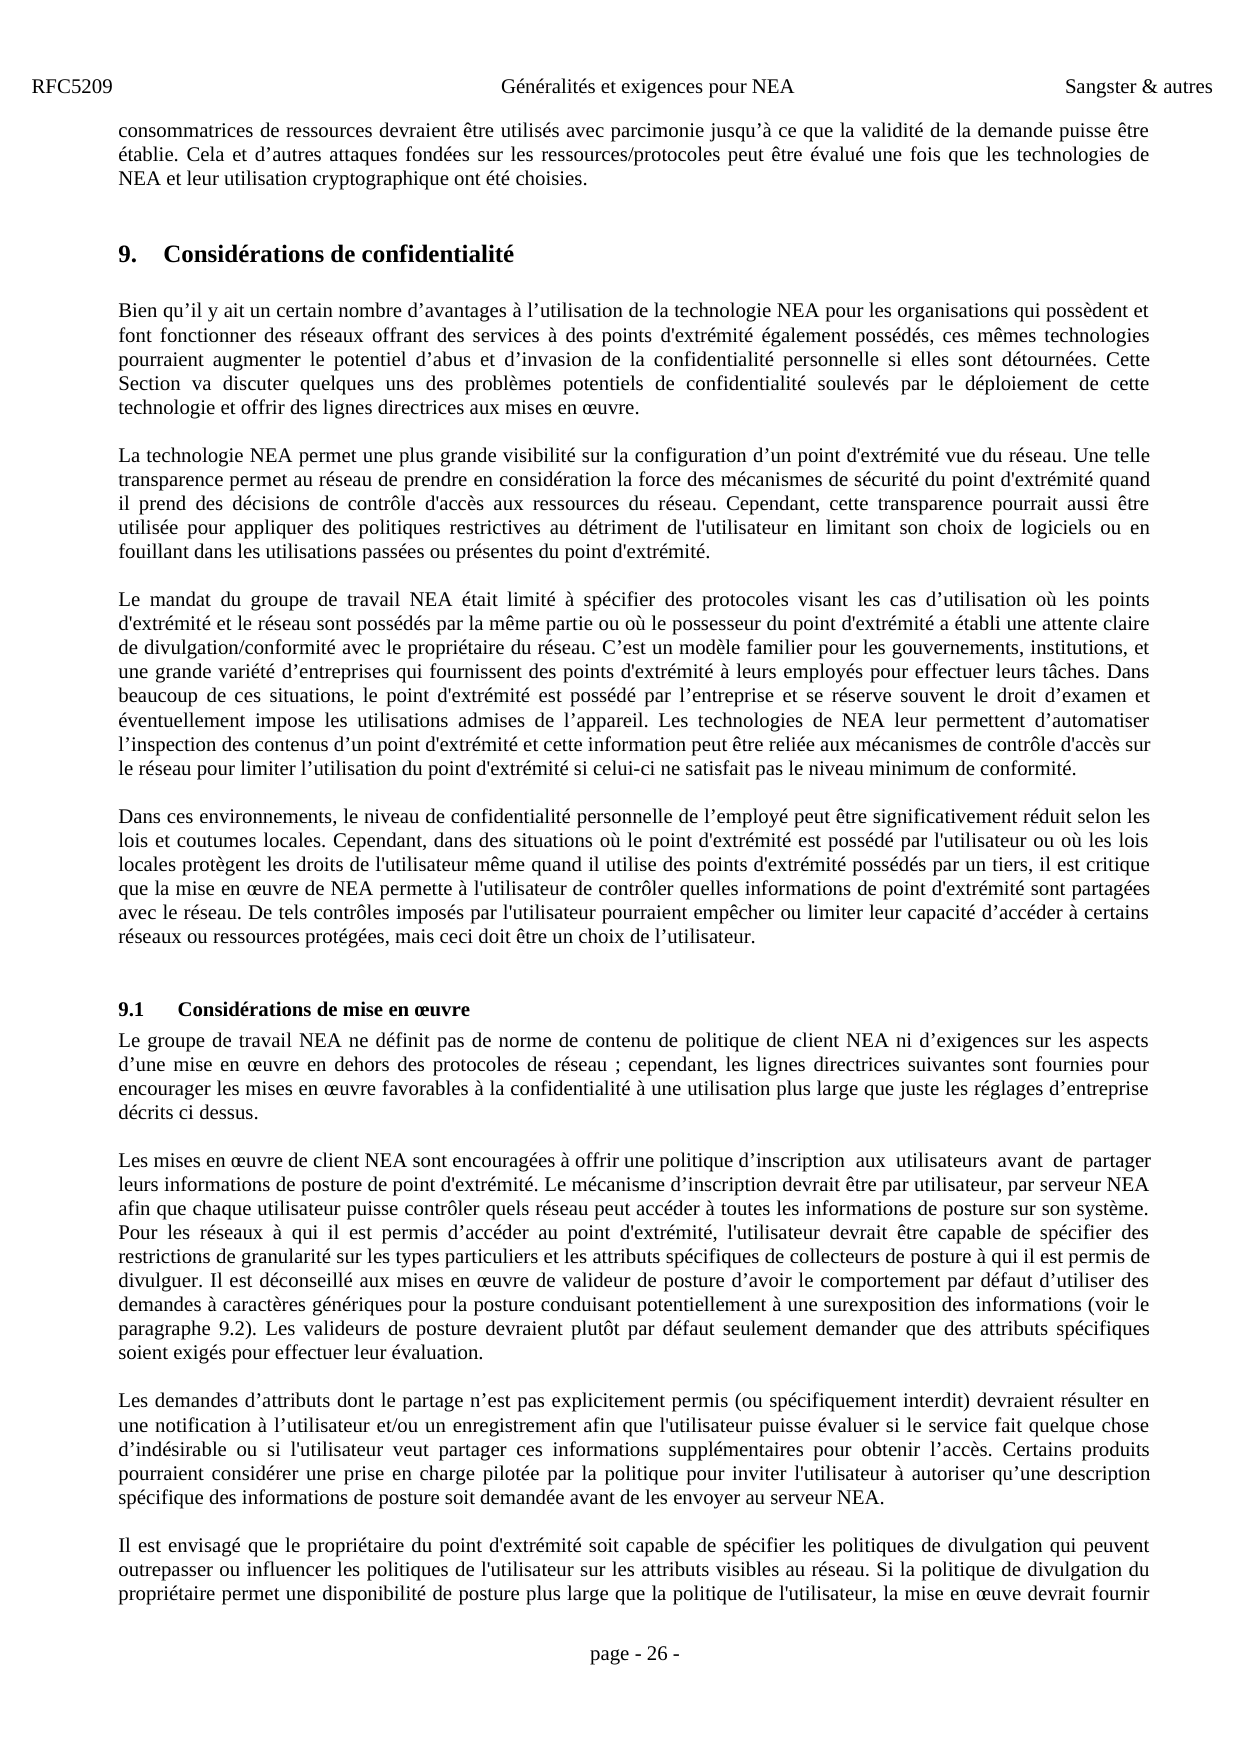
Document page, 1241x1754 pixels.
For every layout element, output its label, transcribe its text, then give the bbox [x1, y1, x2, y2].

text Le groupe de travail NEA ne définit pas de norme de contenu de politique de client NEA ni d’exigences sur les aspects d’une mise en œuvre en dehors des protocoles de réseau ; cependant, les lignes directrices suivantes sont fournies pour encourager les mises en œuvre favorables à la confidentialité à une utilisation plus large que juste les réglages d’entreprise décrits ci dessus. [118, 1027, 1152, 1124]
subtitle 9.1 Considérations de mise en œuvre [118, 997, 1152, 1021]
subtitle 9. Considérations de confidentialité [118, 239, 1152, 268]
text Il est envisagé que le propriétaire du point d'extrémité soit capable de spécifier les politiques de divulgation qui peuvent outrepasser ou influencer les politiques de l'utilisateur sur les attributs visibles au réseau. Si la politique de divulgation du propriétaire permet une disponibilité de posture plus large que la politique de l'utilisateur, la mise en œuve devrait fournir [118, 1533, 1152, 1605]
text Les mises en œuvre de client NEA sont encouragées à offrir une politique d’inscription aux utilisateurs avant de partager leurs informations de posture de point d'extrémité. Le mécanisme d’inscription devrait être par utilisateur, par serveur NEA afin que chaque utilisateur puisse contrôler quels réseau peut accéder à toutes les informations de posture sur son système. Pour les réseaux à qui il est permis d’accéder au point d'extrémité, l'utilisateur devrait être capable de spécifier des restrictions de granularité sur les types particuliers et les attributs spécifiques de collecteurs de posture à qui il est permis de divulguer. Il est déconseillé aux mises en œuvre de valideur de posture d’avoir le comportement par défaut d’utiliser des demandes à caractères génériques pour la posture conduisant potentiellement à une surexposition des informations (voir le paragraphe 9.2). Les valideurs de posture devraient plutôt par défaut seulement demander que des attributs spécifiques soient exigés pour effectuer leur évaluation. [118, 1148, 1152, 1364]
text Les demandes d’attributs dont le partage n’est pas explicitement permis (ou spécifiquement interdit) devraient résulter en une notification à l’utilisateur et/ou un enregistrement afin que l'utilisateur puisse évaluer si le service fait quelque chose d’indésirable ou si l'utilisateur veut partager ces informations supplémentaires pour obtenir l’accès. Certains produits pourraient considérer une prise en charge pilotée par la politique pour inviter l'utilisateur à autoriser qu’une description spécifique des informations de posture soit demandée avant de les envoyer au serveur NEA. [118, 1388, 1152, 1509]
text Bien qu’il y ait un certain nombre d’avantages à l’utilisation de la technologie NEA pour les organisations qui possèdent et font fonctionner des réseaux offrant des services à des points d'extrémité également possédés, ces mêmes technologies pourraient augmenter le potentiel d’abus et d’invasion de la confidentialité personnelle si elles sont détournées. Cette Section va discuter quelques uns des problèmes potentiels de confidentialité soulevés par le déploiement de cette technologie et offrir des lignes directrices aux mises en œuvre. [118, 298, 1152, 419]
text Dans ces environnements, le niveau de confidentialité personnelle de l’employé peut être significativement réduit selon les lois et coutumes locales. Cependant, dans des situations où le point d'extrémité est possédé par l'utilisateur ou où les lois locales protègent les droits de l'utilisateur même quand il utilise des points d'extrémité possédés par un tiers, il est critique que la mise en œuvre de NEA permette à l'utilisateur de contrôler quelles informations de point d'extrémité sont partagées avec le réseau. De tels contrôles imposés par l'utilisateur pourraient empêcher ou limiter leur capacité d’accéder à certains réseaux ou ressources protégées, mais ceci doit être un choix de l’utilisateur. [118, 804, 1152, 948]
text La technologie NEA permet une plus grande visibilité sur la configuration d’un point d'extrémité vue du réseau. Une telle transparence permet au réseau de prendre en considération la force des mécanismes de sécurité du point d'extrémité quand il prend des décisions de contrôle d'accès aux ressources du réseau. Cependant, cette transparence pourrait aussi être utilisée pour appliquer des politiques restrictives au détriment de l'utilisateur en limitant son choix de logiciels ou en fouillant dans les utilisations passées ou présentes du point d'extrémité. [118, 443, 1152, 563]
text consommatrices de ressources devraient être utilisés avec parcimonie jusqu’à ce que la validité de la demande puisse être établie. Cela et d’autres attaques fondées sur les ressources/protocoles peut être évalué une fois que les technologies de NEA et leur utilisation cryptographique ont été choisies. [118, 118, 1152, 190]
text Le mandat du groupe de travail NEA était limité à spécifier des protocoles visant les cas d’utilisation où les points d'extrémité et le réseau sont possédés par la même partie ou où le possesseur du point d'extrémité a établi une attente claire de divulgation/conformité avec le propriétaire du réseau. C’est un modèle familier pour les gouvernements, institutions, et une grande variété d’entreprises qui fournissent des points d'extrémité à leurs employés pour effectuer leurs tâches. Dans beaucoup de ces situations, le point d'extrémité est possédé par l’entreprise et se réserve souvent le droit d’examen et éventuellement impose les utilisations admises de l’appareil. Les technologies de NEA leur permettent d’automatiser l’inspection des contenus d’un point d'extrémité et cette information peut être reliée aux mécanismes de contrôle d'accès sur le réseau pour limiter l’utilisation du point d'extrémité si celui-ci ne satisfait pas le niveau minimum de conformité. [118, 587, 1152, 780]
